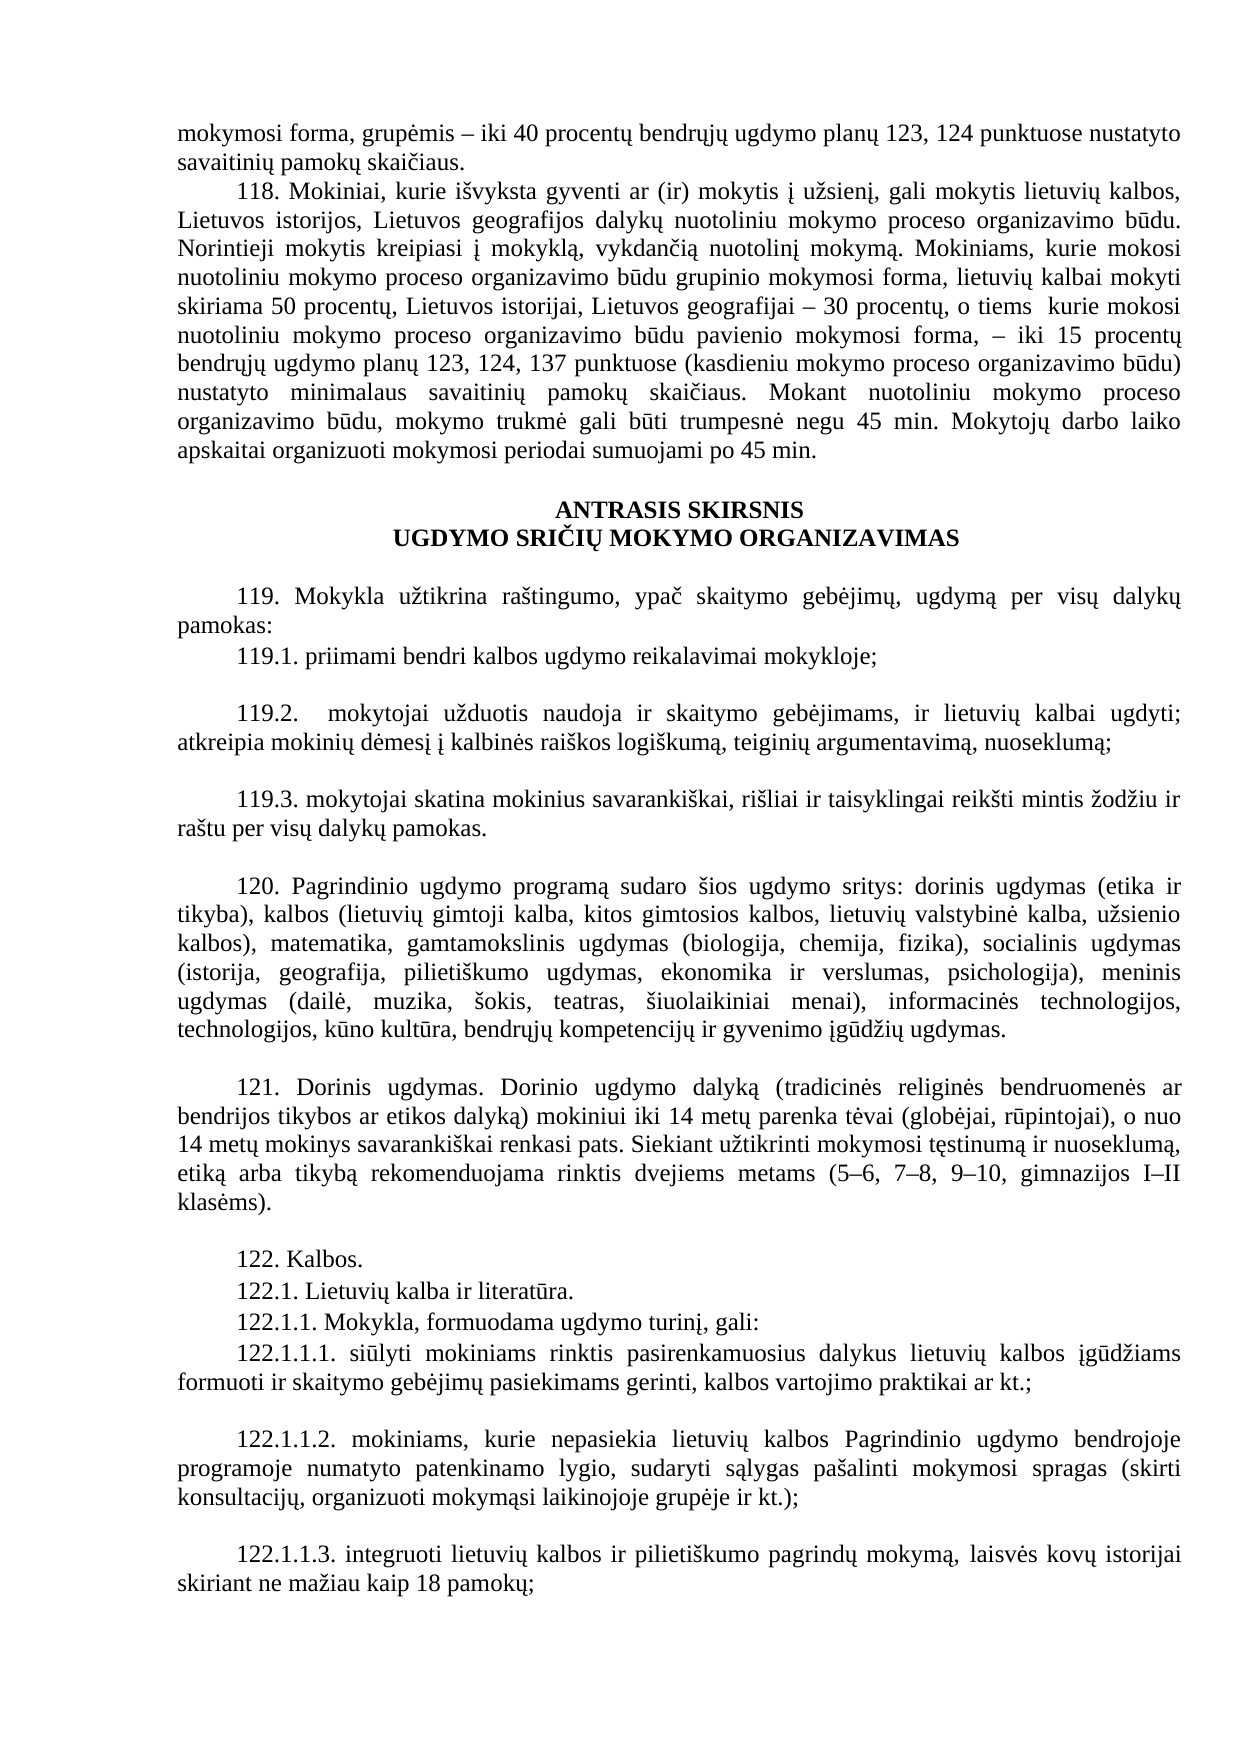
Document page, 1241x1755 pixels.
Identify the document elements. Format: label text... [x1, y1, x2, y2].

text UGDYMO SRIČIŲ MOKYMO ORGANIZAVIMAS [177, 523, 1182, 552]
text 119.1. priimami bendri kalbos ugdymo reikalavimai mokykloje; [177, 641, 1182, 669]
text 122.1. Lietuvių kalba ir literatūra. [177, 1276, 1182, 1304]
text 122.1.1.2. mokiniams, kurie nepasiekia lietuvių kalbos Pagrindinio ugdymo bendrojoje programoje numatyto patenkinamo lygio, sudaryti sąlygas pašalinti mokymosi spragas (skirti konsultacijų, organizuoti mokymąsi laikinojoje grupėje ir kt.); [177, 1424, 1182, 1511]
text 121. Dorinis ugdymas. Dorinio ugdymo dalyką (tradicinės religinės bendruomenės ar bendrijos tikybos ar etikos dalyką) mokiniui iki 14 metų parenka tėvai (globėjai, rūpintojai), o nuo 14 metų mokinys savarankiškai renkasi pats. Siekiant užtikrinti mokymosi tęstinumą ir nuoseklumą, etiką arba tikybą rekomenduojama rinktis dvejiems metams (5–6, 7–8, 9–10, gimnazijos I–II klasėms). [177, 1072, 1182, 1216]
text mokymosi forma, grupėmis – iki 40 procentų bendrųjų ugdymo planų 123, 124 punktuose nustatyto savaitinių pamokų skaičiaus. [177, 118, 1182, 176]
text 119. Mokykla užtikrina raštingumo, ypač skaitymo gebėjimų, ugdymą per visų dalykų pamokas: [177, 581, 1182, 638]
text 120. Pagrindinio ugdymo programą sudaro šios ugdymo sritys: dorinis ugdymas (etika ir tikyba), kalbos (lietuvių gimtoji kalba, kitos gimtosios kalbos, lietuvių valstybinė kalba, užsienio kalbos), matematika, gamtamokslinis ugdymas (biologija, chemija, fizika), socialinis ugdymas (istorija, geografija, pilietiškumo ugdymas, ekonomika ir verslumas, psichologija), meninis ugdymas (dailė, muzika, šokis, teatras, šiuolaikiniai menai), informacinės technologijos, technologijos, kūno kultūra, bendrųjų kompetencijų ir gyvenimo įgūdžių ugdymas. [177, 871, 1182, 1043]
text 119.2. mokytojai užduotis naudoja ir skaitymo gebėjimams, ir lietuvių kalbai ugdyti; atkreipia mokinių dėmesį į kalbinės raiškos logiškumą, teiginių argumentavimą, nuoseklumą; [177, 698, 1182, 756]
text 122.1.1.1. siūlyti mokiniams rinktis pasirenkamuosius dalykus lietuvių kalbos įgūdžiams formuoti ir skaitymo gebėjimų pasiekimams gerinti, kalbos vartojimo praktikai ar kt.; [177, 1338, 1182, 1396]
text 122. Kalbos. [177, 1244, 1182, 1273]
text 118. Mokiniai, kurie išvyksta gyventi ar (ir) mokytis į užsienį, gali mokytis lietuvių kalbos, Lietuvos istorijos, Lietuvos geografijos dalykų nuotoliniu mokymo proceso organizavimo būdu. Norintieji mokytis kreipiasi į mokyklą, vykdančią nuotolinį mokymą. Mokiniams, kurie mokosi nuotoliniu mokymo proceso organizavimo būdu grupinio mokymosi forma, lietuvių kalbai mokyti skiriama 50 procentų, Lietuvos istorijai, Lietuvos geografijai – 30 procentų, o tiems kurie mokosi nuotoliniu mokymo proceso organizavimo būdu pavienio mokymosi forma, – iki 15 procentų bendrųjų ugdymo planų 123, 124, 137 punktuose (kasdieniu mokymo proceso organizavimo būdu) nustatyto minimalaus savaitinių pamokų skaičiaus. Mokant nuotoliniu mokymo proceso organizavimo būdu, mokymo trukmė gali būti trumpesnė negu 45 min. Mokytojų darbo laiko apskaitai organizuoti mokymosi periodai sumuojami po 45 min. [177, 176, 1182, 463]
text ANTRASIS SKIRSNIS [177, 495, 1182, 523]
text 122.1.1.3. integruoti lietuvių kalbos ir pilietiškumo pagrindų mokymą, laisvės kovų istorijai skiriant ne mažiau kaip 18 pamokų; [177, 1539, 1182, 1597]
text 122.1.1. Mokykla, formuodama ugdymo turinį, gali: [177, 1307, 1182, 1336]
text 119.3. mokytojai skatina mokinius savarankiškai, rišliai ir taisyklingai reikšti mintis žodžiu ir raštu per visų dalykų pamokas. [177, 784, 1182, 842]
